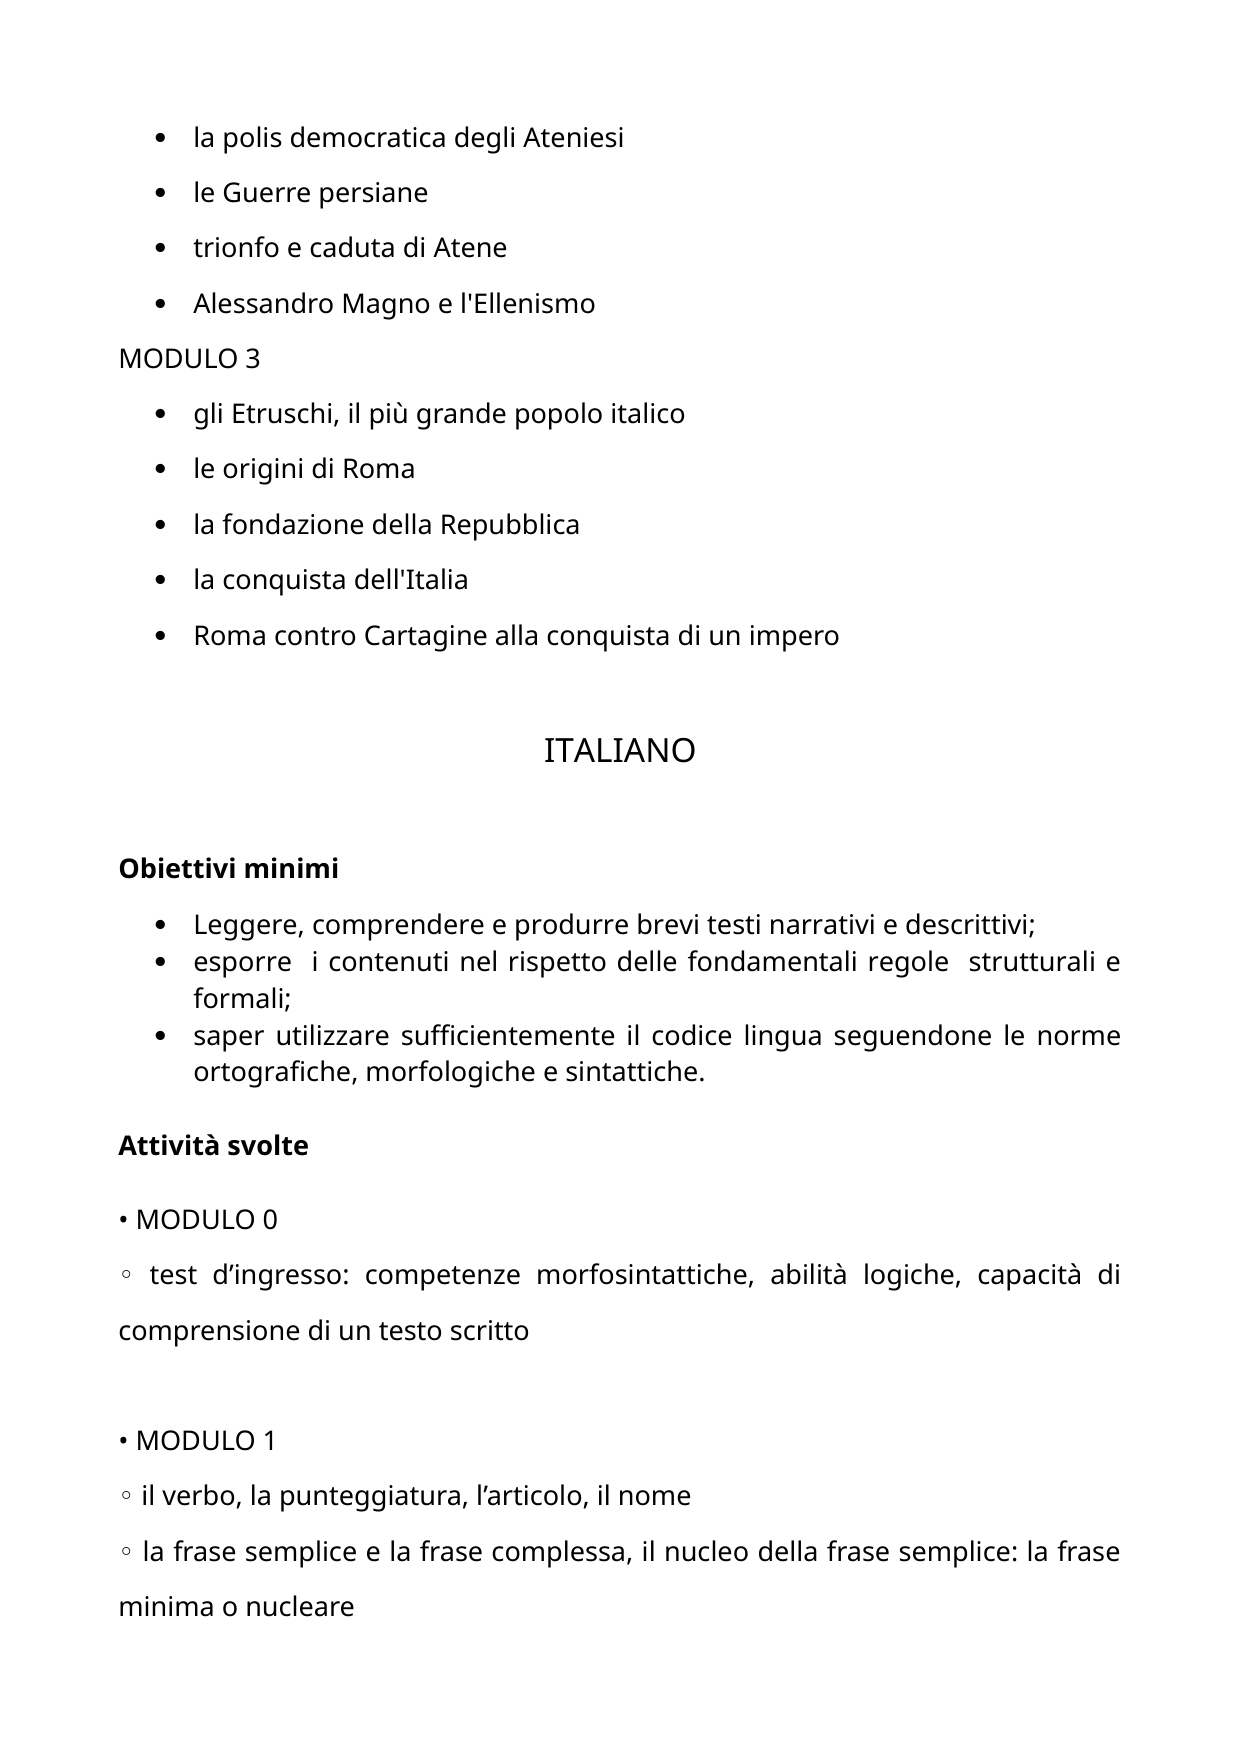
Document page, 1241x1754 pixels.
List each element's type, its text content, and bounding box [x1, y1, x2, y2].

list Leggere, comprendere e produrre brevi testi narrativi e descrittivi; [156, 905, 1122, 942]
list la fondazione della Repubblica [156, 505, 1122, 542]
text ITALIANO [118, 727, 1122, 772]
list le Guerre persiane [156, 173, 1122, 210]
list Alessandro Magno e l'Ellenismo [156, 284, 1122, 321]
text • MODULO 1 [118, 1422, 1122, 1458]
text • MODULO 0 [118, 1200, 1122, 1237]
text ◦ la frase semplice e la frase complessa, il nucleo della frase semplice: la frase minima o nucleare [118, 1532, 1122, 1624]
text Attività svolte [118, 1127, 1122, 1163]
list le origini di Roma [156, 450, 1122, 487]
list saper utilizzare sufficientemente il codice lingua seguendone le norme ortografiche, morfologiche e sintattiche. [156, 1016, 1122, 1090]
text ◦ il verbo, la punteggiatura, l’articolo, il nome [118, 1477, 1122, 1514]
list la polis democratica degli Ateniesi [156, 118, 1122, 155]
text MODULO 3 [118, 339, 1122, 376]
text Obiettivi minimi [118, 850, 1122, 887]
list gli Etruschi, il più grande popolo italico [156, 395, 1122, 432]
list la conquista dell'Italia [156, 561, 1122, 597]
list Roma contro Cartagine alla conquista di un impero [156, 616, 1122, 653]
text ◦ test d’ingresso: competenze morfosintattiche, abilità logiche, capacità di comprensione di un testo scritto [118, 1256, 1122, 1348]
list esporre i contenuti nel rispetto delle fondamentali regole strutturali e formali; [156, 942, 1122, 1016]
list trionfo e caduta di Atene [156, 229, 1122, 266]
